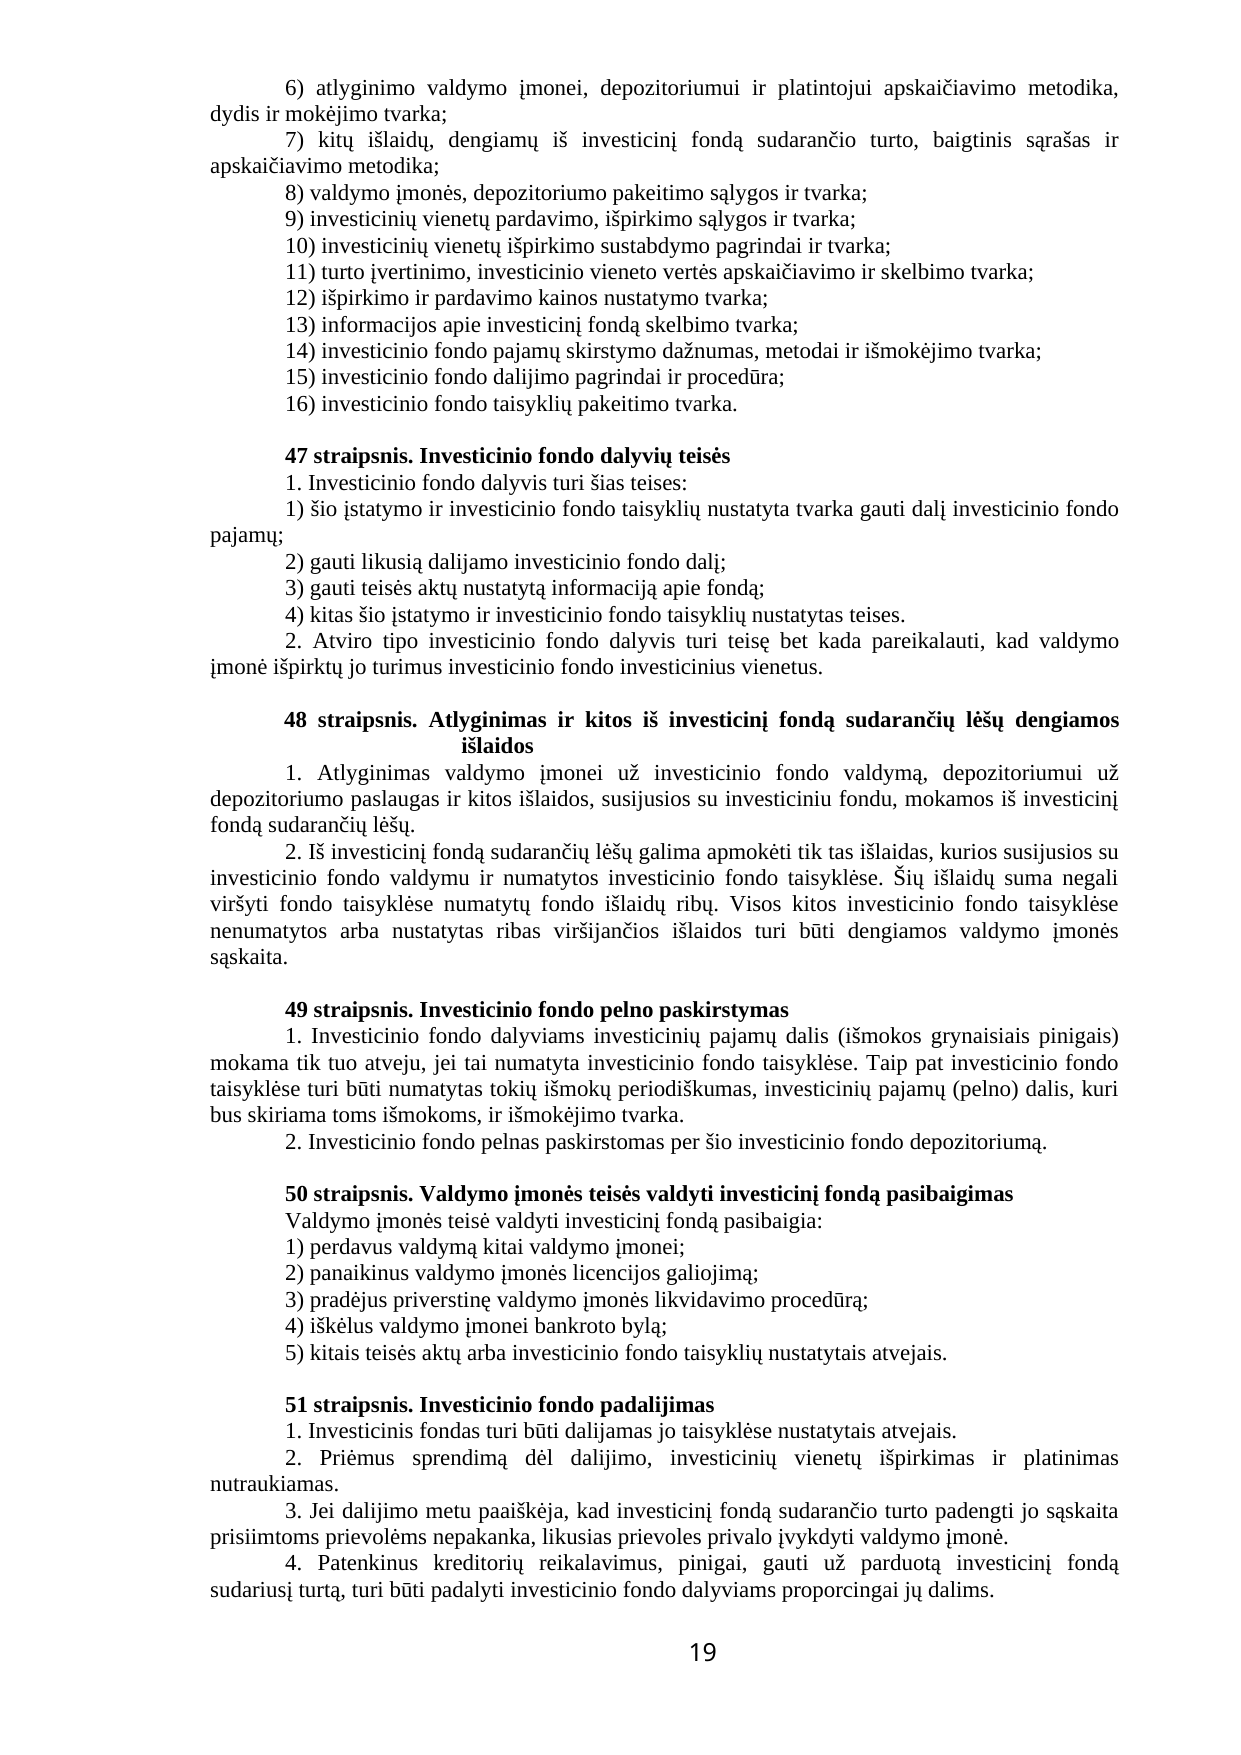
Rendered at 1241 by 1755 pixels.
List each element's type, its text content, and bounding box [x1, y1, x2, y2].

text 15) investicinio fondo dalijimo pagrindai ir procedūra; [210, 363, 1120, 390]
text 13) informacijos apie investicinį fondą skelbimo tvarka; [210, 311, 1120, 337]
text 48 straipsnis. Atlyginimas ir kitos iš investicinį fondą sudarančių lėšų dengiamos išlaidos [284, 706, 1120, 759]
text 1. Investicinio fondo dalyviams investicinių pajamų dalis (išmokos grynaisiais pinigais) mokama tik tuo atveju, jei tai numatyta investicinio fondo taisyklėse. Taip pat investicinio fondo taisyklėse turi būti numatytas tokių išmokų periodiškumas, investicinių pajamų (pelno) dalis, kuri bus skiriama toms išmokoms, ir išmokėjimo tvarka. [210, 1022, 1120, 1128]
text 2. Atviro tipo investicinio fondo dalyvis turi teisę bet kada pareikalauti, kad valdymo įmonė išpirktų jo turimus investicinio fondo investicinius vienetus. [210, 627, 1120, 680]
text 1. Atlyginimas valdymo įmonei už investicinio fondo valdymą, depozitoriumui už depozitoriumo paslaugas ir kitos išlaidos, susijusios su investiciniu fondu, mokamos iš investicinį fondą sudarančių lėšų. [210, 759, 1120, 838]
text 10) investicinių vienetų išpirkimo sustabdymo pagrindai ir tvarka; [210, 232, 1120, 258]
text 2) panaikinus valdymo įmonės licencijos galiojimą; [210, 1259, 1120, 1286]
text 8) valdymo įmonės, depozitoriumo pakeitimo sąlygos ir tvarka; [210, 179, 1120, 205]
text 2. Iš investicinį fondą sudarančių lėšų galima apmokėti tik tas išlaidas, kurios susijusios su investicinio fondo valdymu ir numatytos investicinio fondo taisyklėse. Šių išlaidų suma negali viršyti fondo taisyklėse numatytų fondo išlaidų ribų. Visos kitos investicinio fondo taisyklėse nenumatytos arba nustatytas ribas viršijančios išlaidos turi būti dengiamos valdymo įmonės sąskaita. [210, 838, 1120, 969]
text 47 straipsnis. Investicinio fondo dalyvių teisės [210, 442, 1120, 469]
text 1. Investicinio fondo dalyvis turi šias teises: [210, 469, 1120, 495]
text 1) šio įstatymo ir investicinio fondo taisyklių nustatyta tvarka gauti dalį investicinio fondo pajamų; [210, 495, 1120, 548]
text 4) kitas šio įstatymo ir investicinio fondo taisyklių nustatytas teises. [210, 601, 1120, 627]
text 2) gauti likusią dalijamo investicinio fondo dalį; [210, 548, 1120, 574]
text 49 straipsnis. Investicinio fondo pelno paskirstymas [210, 996, 1120, 1022]
text 4. Patenkinus kreditorių reikalavimus, pinigai, gauti už parduotą investicinį fondą sudariusį turtą, turi būti padalyti investicinio fondo dalyviams proporcingai jų dalims. [210, 1549, 1120, 1602]
text 3) pradėjus priverstinę valdymo įmonės likvidavimo procedūrą; [210, 1286, 1120, 1312]
text 2. Investicinio fondo pelnas paskirstomas per šio investicinio fondo depozitoriumą. [210, 1128, 1120, 1154]
text 11) turto įvertinimo, investicinio vieneto vertės apskaičiavimo ir skelbimo tvarka; [210, 258, 1120, 284]
text 50 straipsnis. Valdymo įmonės teisės valdyti investicinį fondą pasibaigimas [210, 1180, 1120, 1207]
text 3. Jei dalijimo metu paaiškėja, kad investicinį fondą sudarančio turto padengti jo sąskaita prisiimtoms prievolėms nepakanka, likusias prievoles privalo įvykdyti valdymo įmonė. [210, 1497, 1120, 1549]
text 2. Priėmus sprendimą dėl dalijimo, investicinių vienetų išpirkimas ir platinimas nutraukiamas. [210, 1444, 1120, 1497]
text 12) išpirkimo ir pardavimo kainos nustatymo tvarka; [210, 284, 1120, 311]
text 9) investicinių vienetų pardavimo, išpirkimo sąlygos ir tvarka; [210, 205, 1120, 232]
text 6) atlyginimo valdymo įmonei, depozitoriumui ir platintojui apskaičiavimo metodika, dydis ir mokėjimo tvarka; [210, 73, 1120, 126]
text 1) perdavus valdymą kitai valdymo įmonei; [210, 1233, 1120, 1259]
text 16) investicinio fondo taisyklių pakeitimo tvarka. [210, 390, 1120, 416]
text 3) gauti teisės aktų nustatytą informaciją apie fondą; [210, 574, 1120, 601]
text 14) investicinio fondo pajamų skirstymo dažnumas, metodai ir išmokėjimo tvarka; [210, 337, 1120, 363]
text 5) kitais teisės aktų arba investicinio fondo taisyklių nustatytais atvejais. [210, 1338, 1120, 1365]
text 51 straipsnis. Investicinio fondo padalijimas [210, 1391, 1120, 1418]
text 7) kitų išlaidų, dengiamų iš investicinį fondą sudarančio turto, baigtinis sąrašas ir apskaičiavimo metodika; [210, 126, 1120, 179]
text 4) iškėlus valdymo įmonei bankroto bylą; [210, 1312, 1120, 1338]
text 1. Investicinis fondas turi būti dalijamas jo taisyklėse nustatytais atvejais. [210, 1418, 1120, 1444]
text Valdymo įmonės teisė valdyti investicinį fondą pasibaigia: [210, 1207, 1120, 1233]
